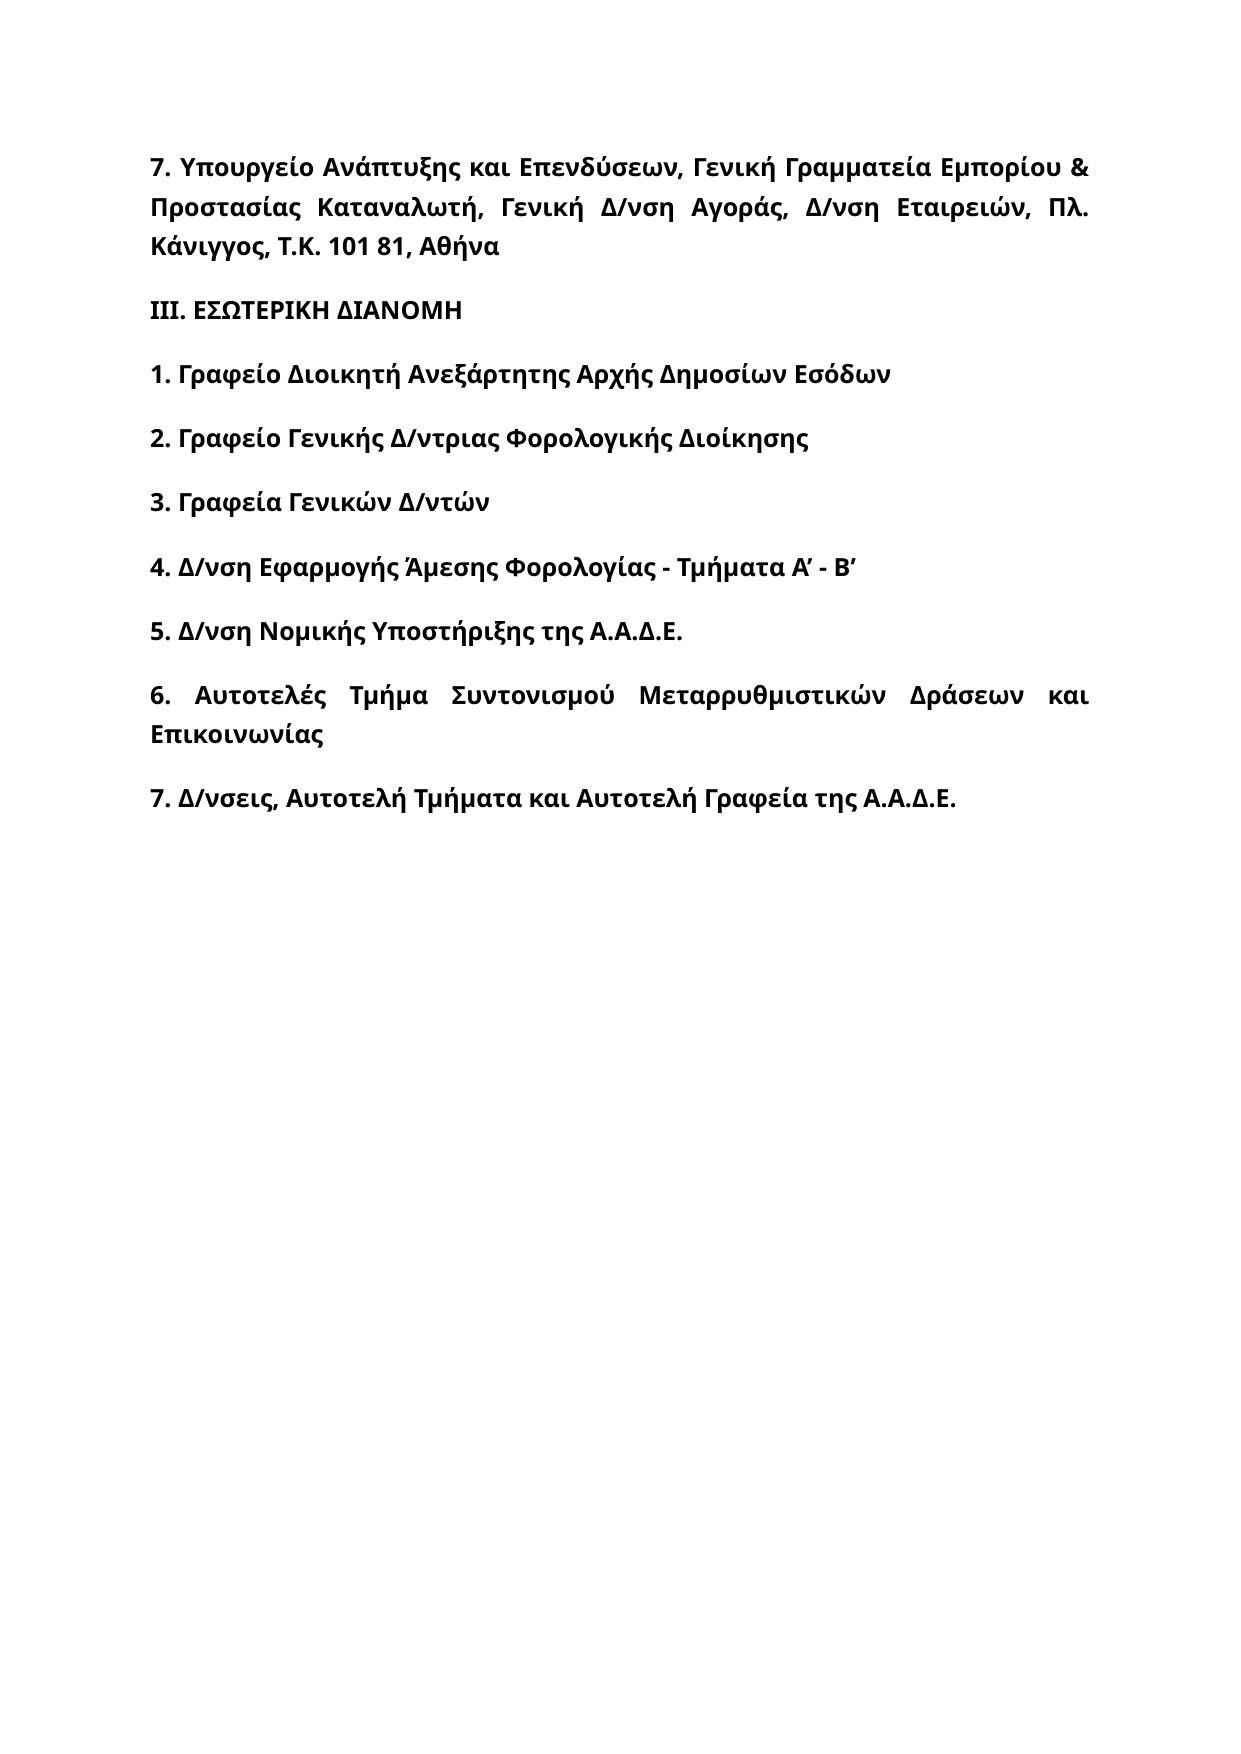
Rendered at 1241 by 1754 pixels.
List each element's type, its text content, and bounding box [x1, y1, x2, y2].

text 5. Δ/νση Νομικής Υποστήριξης της Α.Α.Δ.Ε. [150, 613, 1090, 647]
text 7. Δ/νσεις, Αυτοτελή Τμήματα και Αυτοτελή Γραφεία της Α.Α.Δ.Ε. [150, 781, 1090, 815]
text 4. Δ/νση Εφαρμογής Άμεσης Φορολογίας - Τμήματα Α’ - Β’ [150, 549, 1090, 583]
text 6. Αυτοτελές Τμήμα Συντονισμού Μεταρρυθμιστικών Δράσεων και Επικοινωνίας [150, 677, 1090, 751]
text ΙΙΙ. ΕΣΩΤΕΡΙΚΗ ΔΙΑΝΟΜΗ [150, 292, 1090, 327]
text 2. Γραφείο Γενικής Δ/ντριας Φορολογικής Διοίκησης [150, 421, 1090, 455]
text 1. Γραφείο Διοικητή Ανεξάρτητης Αρχής Δημοσίων Εσόδων [150, 357, 1090, 391]
text 3. Γραφεία Γενικών Δ/ντών [150, 485, 1090, 519]
text 7. Υπουργείο Ανάπτυξης και Επενδύσεων, Γενική Γραμματεία Εμπορίου & Προστασίας Καταναλωτή, Γενική Δ/νση Αγοράς, Δ/νση Εταιρειών, Πλ. Κάνιγγος, Τ.Κ. 101 81, Αθήνα [150, 150, 1090, 262]
